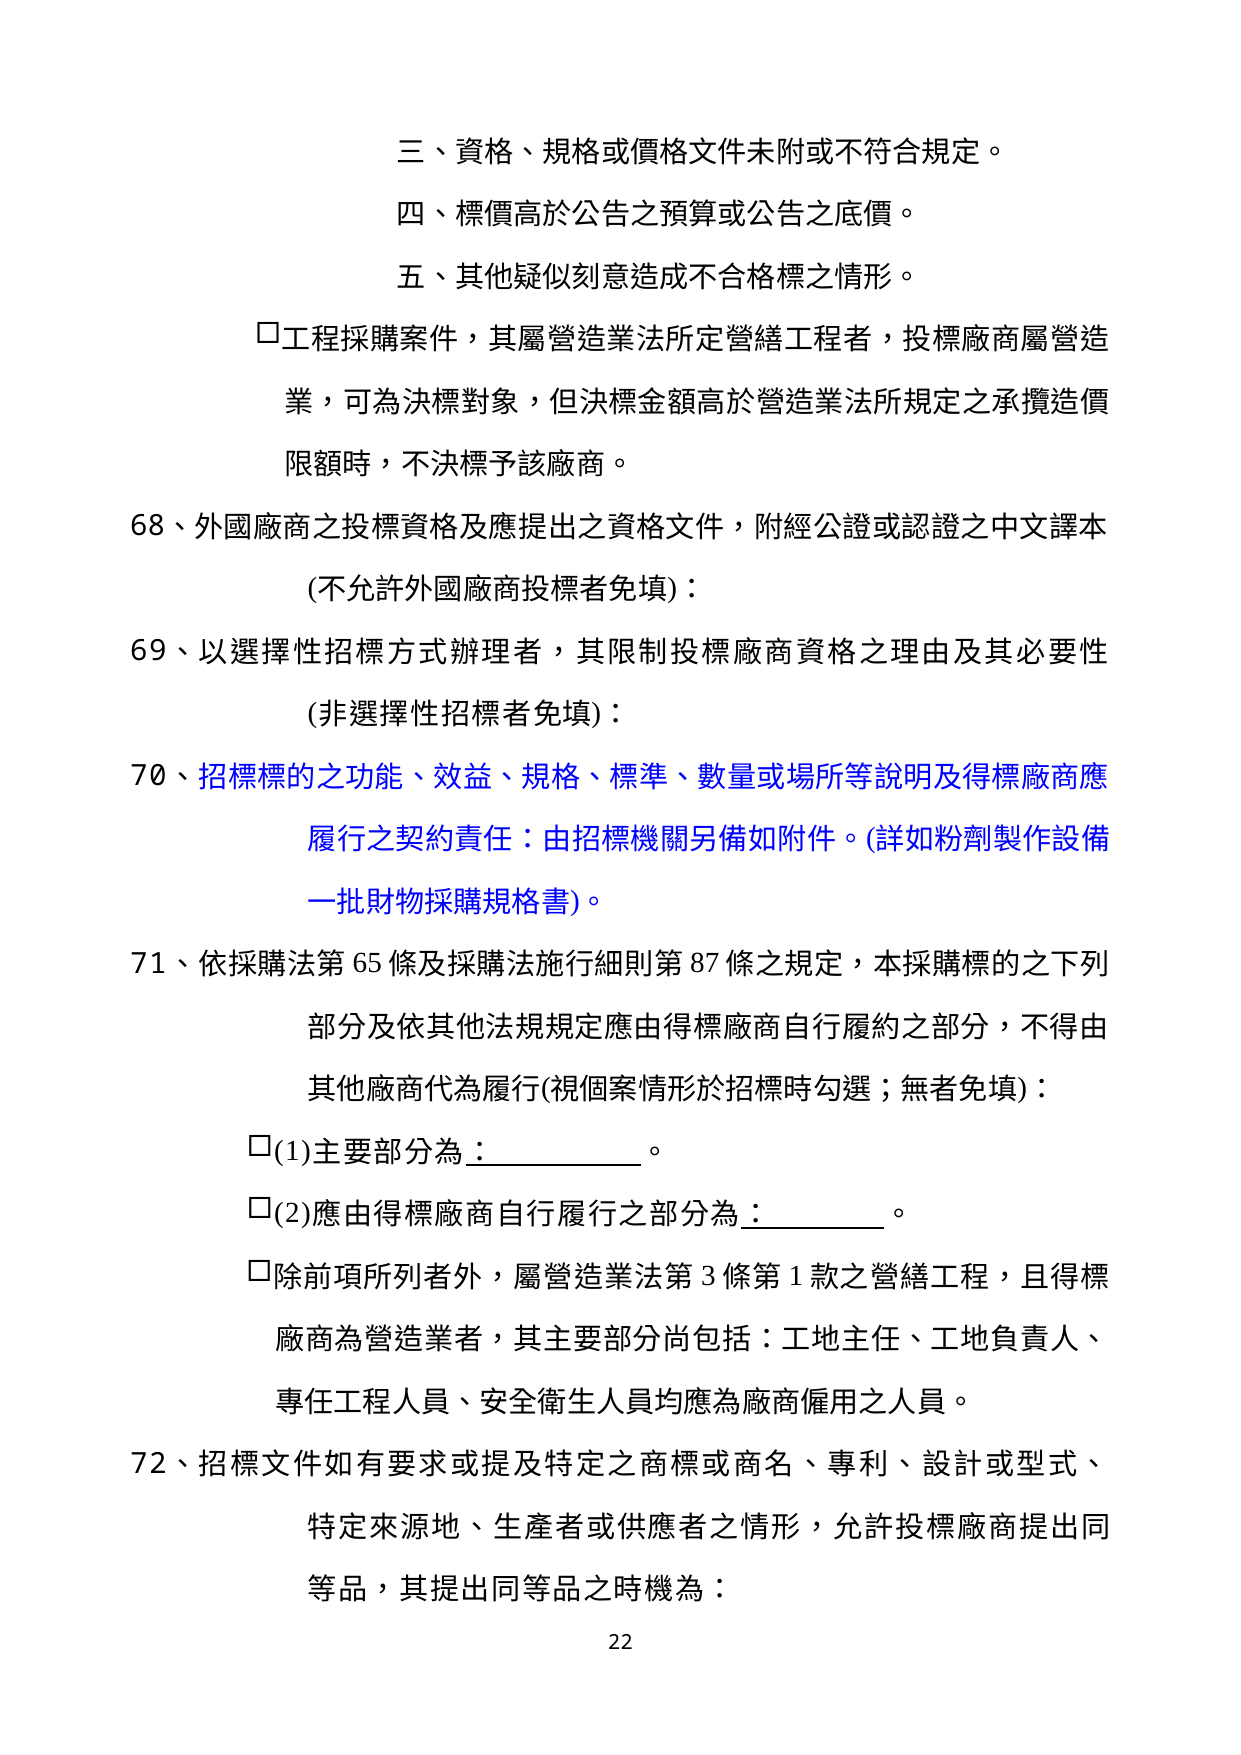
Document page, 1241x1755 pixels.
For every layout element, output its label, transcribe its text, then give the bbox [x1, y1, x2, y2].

list 依採購法第65條及採購法施行細則第87條之規定，本採購標的之下列部分及依其他法規規定應由得標廠商自行履約之部分，不得由其他廠商代為履行(視個案情形於招標時勾選；無者免填)： [130, 920, 1110, 1108]
text 除前項所列者外，屬營造業法第3條第1款之營繕工程，且得標廠商為營造業者，其主要部分尚包括：工地主任、工地負責人、專任工程人員、安全衛生人員均應為廠商僱用之人員。 [246, 1233, 1110, 1420]
text 五、其他疑似刻意造成不合格標之情形。 [397, 233, 1110, 295]
text 三、資格、規格或價格文件未附或不符合規定。 [397, 108, 1110, 170]
list 招標文件如有要求或提及特定之商標或商名、專利、設計或型式、特定來源地、生產者或供應者之情形，允許投標廠商提出同等品，其提出同等品之時機為： [130, 1420, 1110, 1608]
list 外國廠商之投標資格及應提出之資格文件，附經公證或認證之中文譯本(不允許外國廠商投標者免填)： [130, 483, 1110, 608]
text 工程採購案件，其屬營造業法所定營繕工程者，投標廠商屬營造業，可為決標對象，但決標金額高於營造業法所規定之承攬造價限額時，不決標予該廠商。 [255, 295, 1110, 483]
text (1)主要部分為： 。 [130, 1108, 1110, 1170]
list 招標標的之功能、效益、規格、標準、數量或場所等說明及得標廠商應履行之契約責任：由招標機關另備如附件。(詳如粉劑製作設備一批財物採購規格書)。 [130, 733, 1110, 920]
text 四、標價高於公告之預算或公告之底價。 [397, 170, 1110, 233]
list 以選擇性招標方式辦理者，其限制投標廠商資格之理由及其必要性(非選擇性招標者免填)： [130, 608, 1110, 733]
text (2)應由得標廠商自行履行之部分為： 。 [130, 1170, 1110, 1233]
